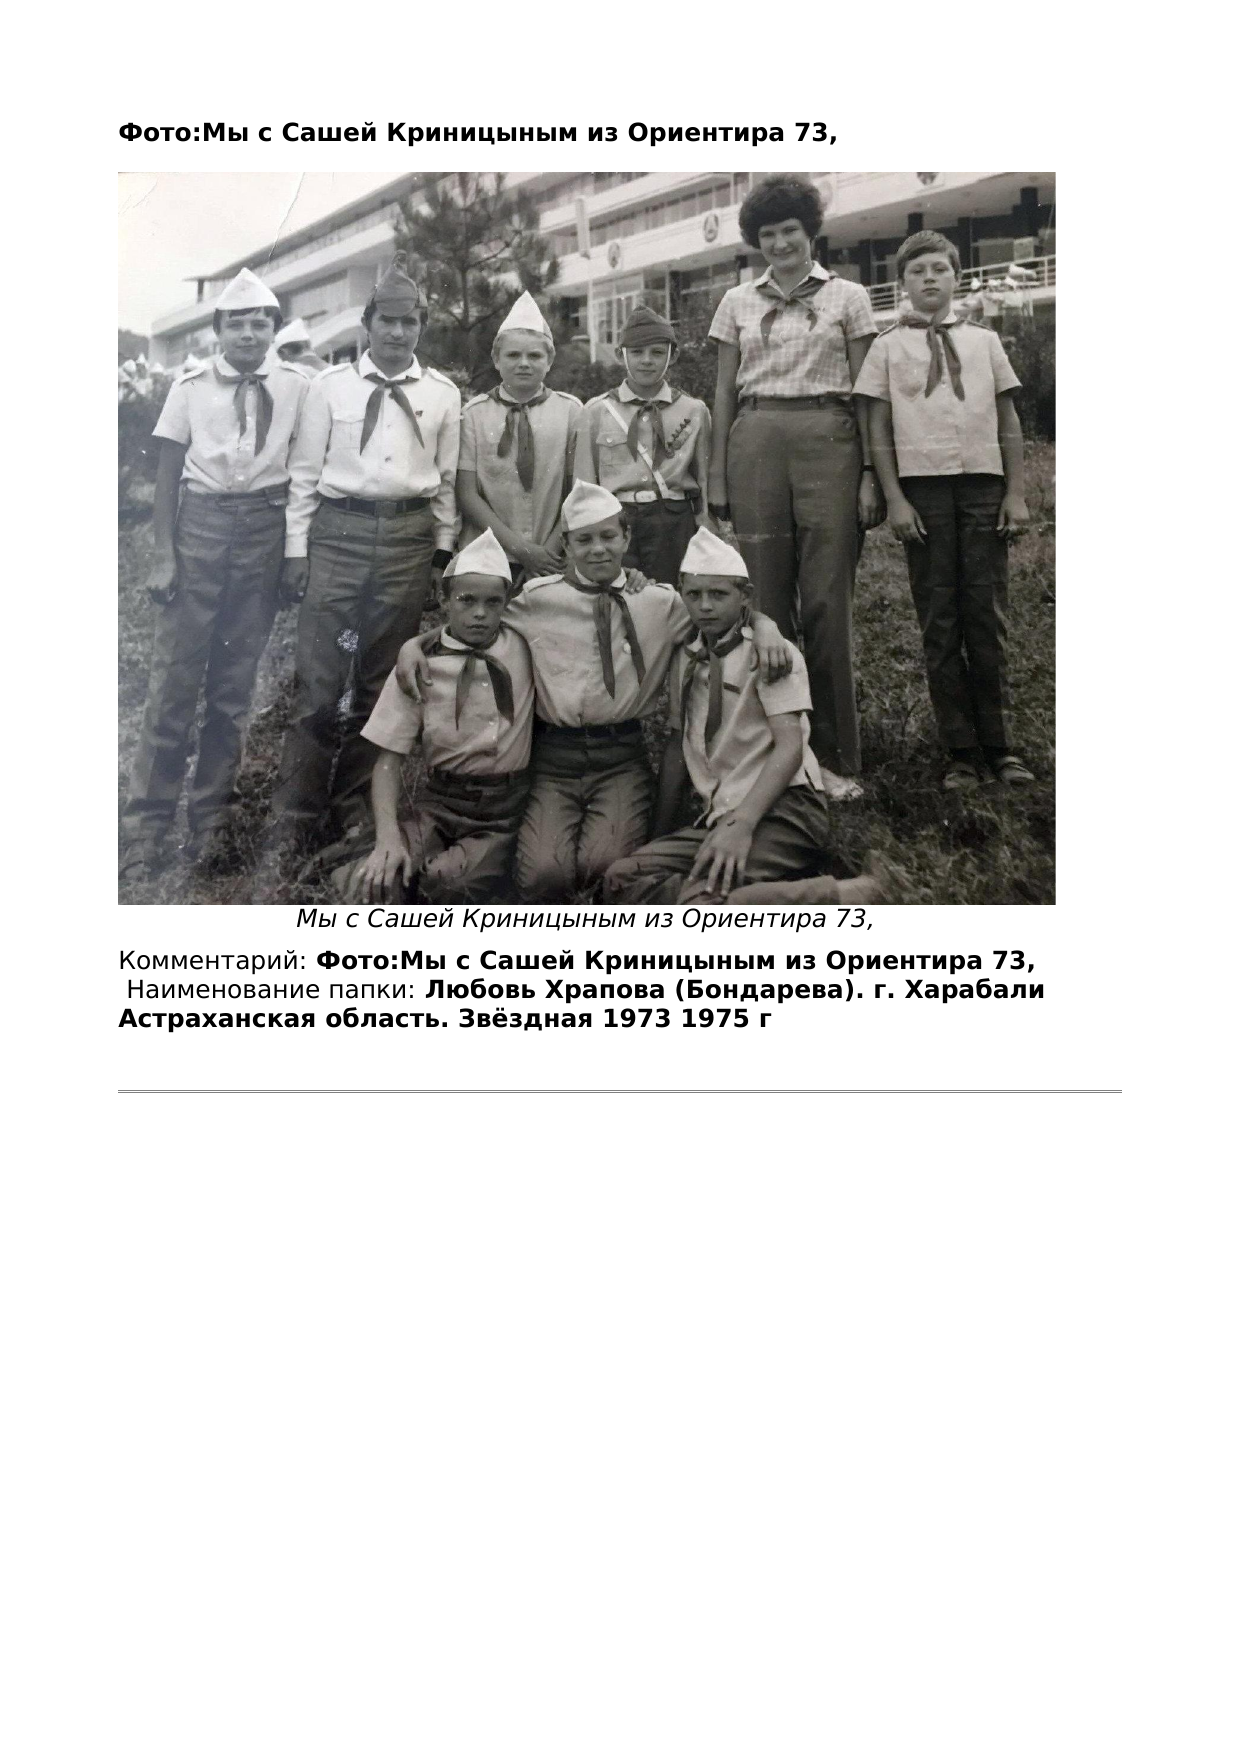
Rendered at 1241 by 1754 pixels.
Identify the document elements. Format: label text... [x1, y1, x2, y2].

subtitle Фото:Мы с Сашей Криницыным из Ориентира 73, [118, 118, 1122, 147]
picture [118, 172, 1056, 905]
text Комментарий: Фото:Мы с Сашей Криницыным из Ориентира 73, Наименование папки: Любовь Храпова (Бондарева). г. Харабали Астраханская область. Звёздная 1973 1975 г [118, 946, 1122, 1063]
text Мы с Сашей Криницыным из Ориентира 73, [118, 905, 1056, 934]
